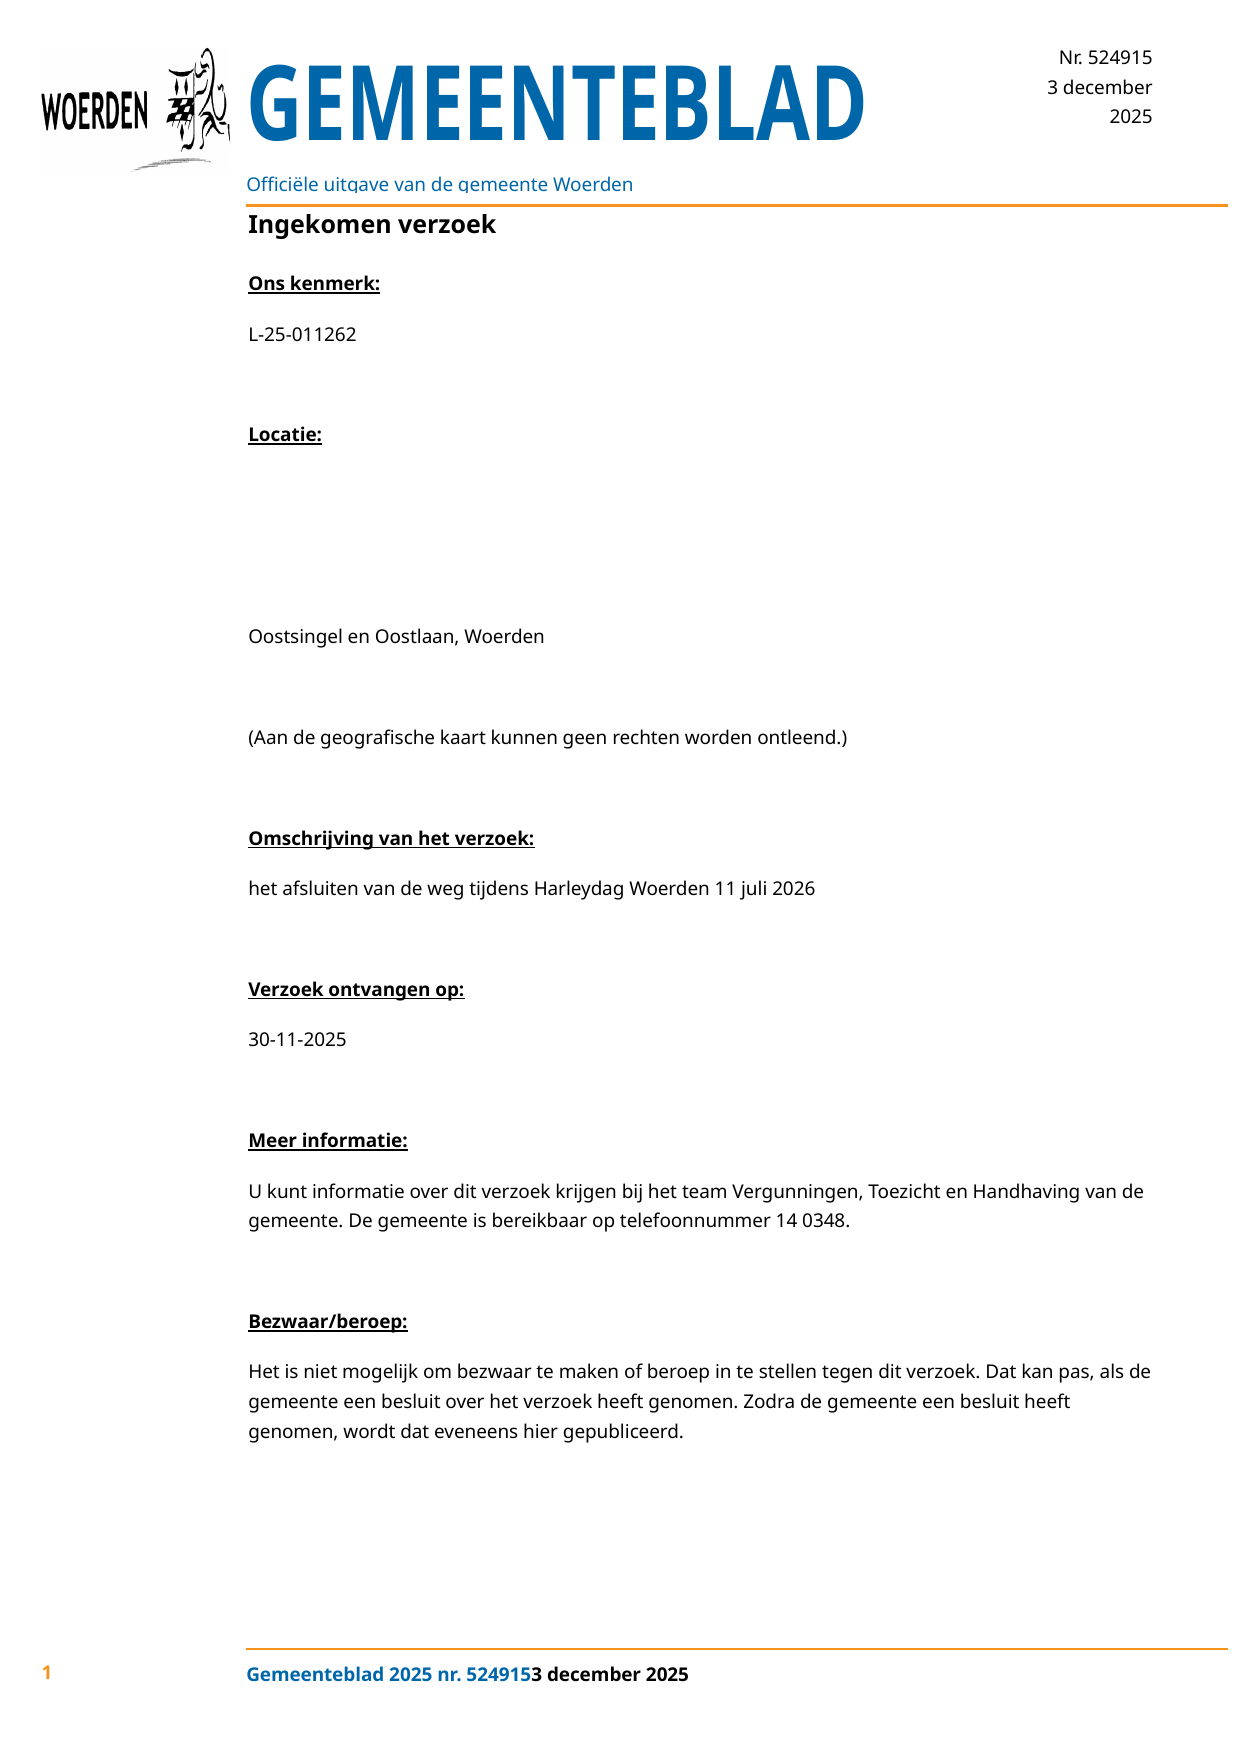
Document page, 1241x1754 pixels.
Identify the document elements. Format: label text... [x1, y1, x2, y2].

text Meer informatie: [248, 1127, 1152, 1153]
text Bezwaar/beroep: [248, 1308, 1152, 1334]
text U kunt informatie over dit verzoek krijgen bij het team Vergunningen, Toezicht en Handhaving van de gemeente. De gemeente is bereikbaar op telefoonnummer 14 0348. [248, 1178, 1152, 1233]
text Het is niet mogelijk om bezwaar te maken of beroep in te stellen tegen dit verzoek. Dat kan pas, als de gemeente een besluit over het verzoek heeft genomen. Zodra de gemeente een besluit heeft genomen, wordt dat eveneens hier gepubliceerd. [248, 1359, 1152, 1443]
text Ons kenmerk: [248, 270, 1152, 296]
text (Aan de geografische kaart kunnen geen rechten worden ontleend.) [248, 724, 1152, 750]
text Verzoek ontvangen op: [248, 976, 1152, 1002]
picture [41, 47, 231, 172]
text het afsluiten van de weg tijdens Harleydag Woerden 11 juli 2026 [248, 875, 1152, 901]
text Ingekomen verzoek [248, 207, 1152, 241]
text Omschrijving van het verzoek: [248, 825, 1152, 851]
text 30-11-2025 [248, 1027, 1152, 1052]
text L-25-011262 [248, 321, 1152, 346]
text Locatie: [248, 422, 1152, 447]
text Oostsingel en Oostlaan, Woerden [248, 623, 1152, 649]
